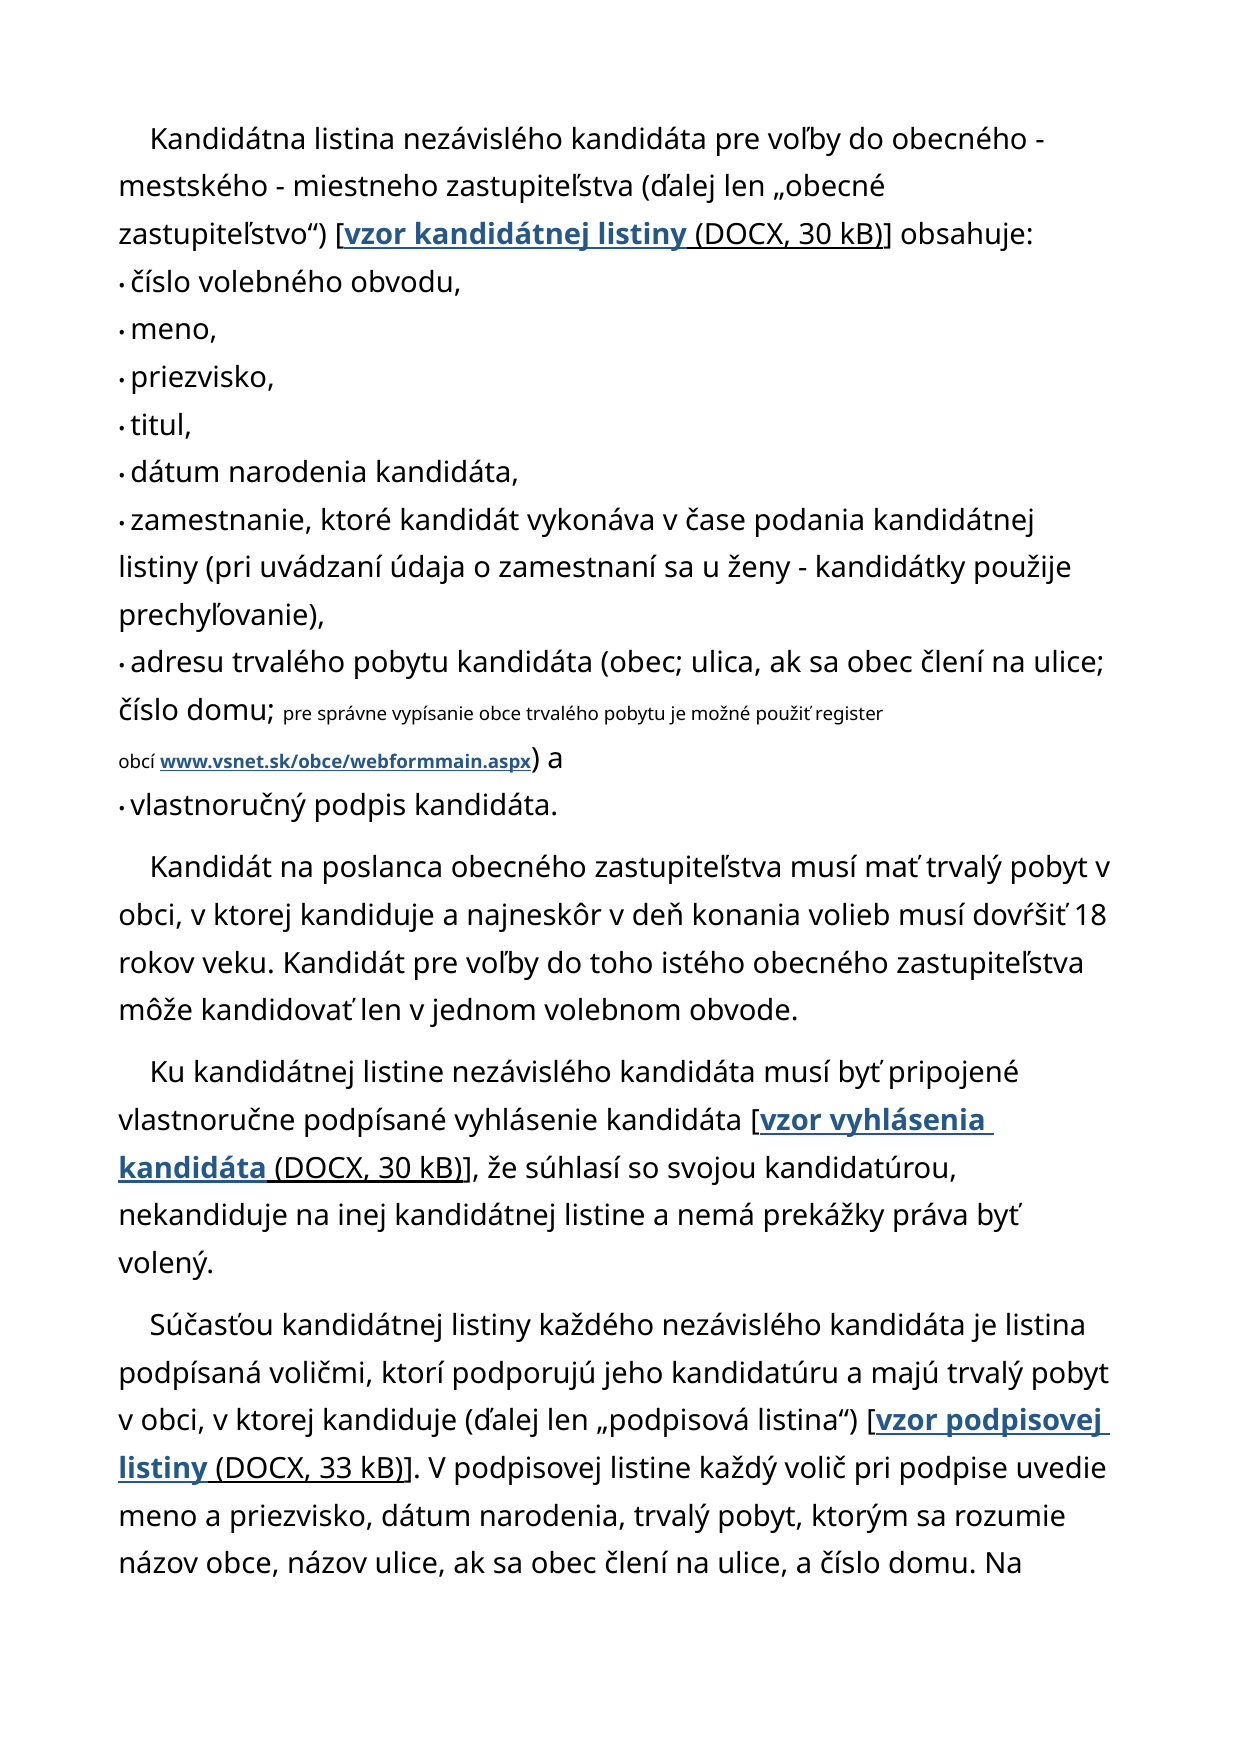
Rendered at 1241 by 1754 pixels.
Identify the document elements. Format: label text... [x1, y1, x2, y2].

text Kandidátna listina nezávislého kandidáta pre voľby do obecného - mestského - miestneho zastupiteľstva (ďalej len „obecné zastupiteľstvo“) [vzor kandidátnej listiny (DOCX, 30 kB)] obsahuje: • číslo volebného obvodu, • meno, • priezvisko, • titul, • dátum narodenia kandidáta, • zamestnanie, ktoré kandidát vykonáva v čase podania kandidátnej listiny (pri uvádzaní údaja o zamestnaní sa u ženy - kandidátky použije prechyľovanie), • adresu trvalého pobytu kandidáta (obec; ulica, ak sa obec člení na ulice; číslo domu; pre správne vypísanie obce trvalého pobytu je možné použiť register obcí www.vsnet.sk/obce/webformmain.aspx) a • vlastnoručný podpis kandidáta. [118, 118, 1122, 824]
text Ku kandidátnej listine nezávislého kandidáta musí byť pripojené vlastnoručne podpísané vyhlásenie kandidáta [vzor vyhlásenia kandidáta (DOCX, 30 kB)], že súhlasí so svojou kandidatúrou, nekandiduje na inej kandidátnej listine a nemá prekážky práva byť volený. [118, 1052, 1122, 1282]
text Súčasťou kandidátnej listiny každého nezávislého kandidáta je listina podpísaná voličmi, ktorí podporujú jeho kandidatúru a majú trvalý pobyt v obci, v ktorej kandiduje (ďalej len „podpisová listina“) [vzor podpisovej listiny (DOCX, 33 kB)]. V podpisovej listine každý volič pri podpise uvedie meno a priezvisko, dátum narodenia, trvalý pobyt, ktorým sa rozumie názov obce, názov ulice, ak sa obec člení na ulice, a číslo domu. Na [118, 1304, 1122, 1582]
text Kandidát na poslanca obecného zastupiteľstva musí mať trvalý pobyt v obci, v ktorej kandiduje a najneskôr v deň konania volieb musí dovŕšiť 18 rokov veku. Kandidát pre voľby do toho istého obecného zastupiteľstva môže kandidovať len v jednom volebnom obvode. [118, 847, 1122, 1029]
